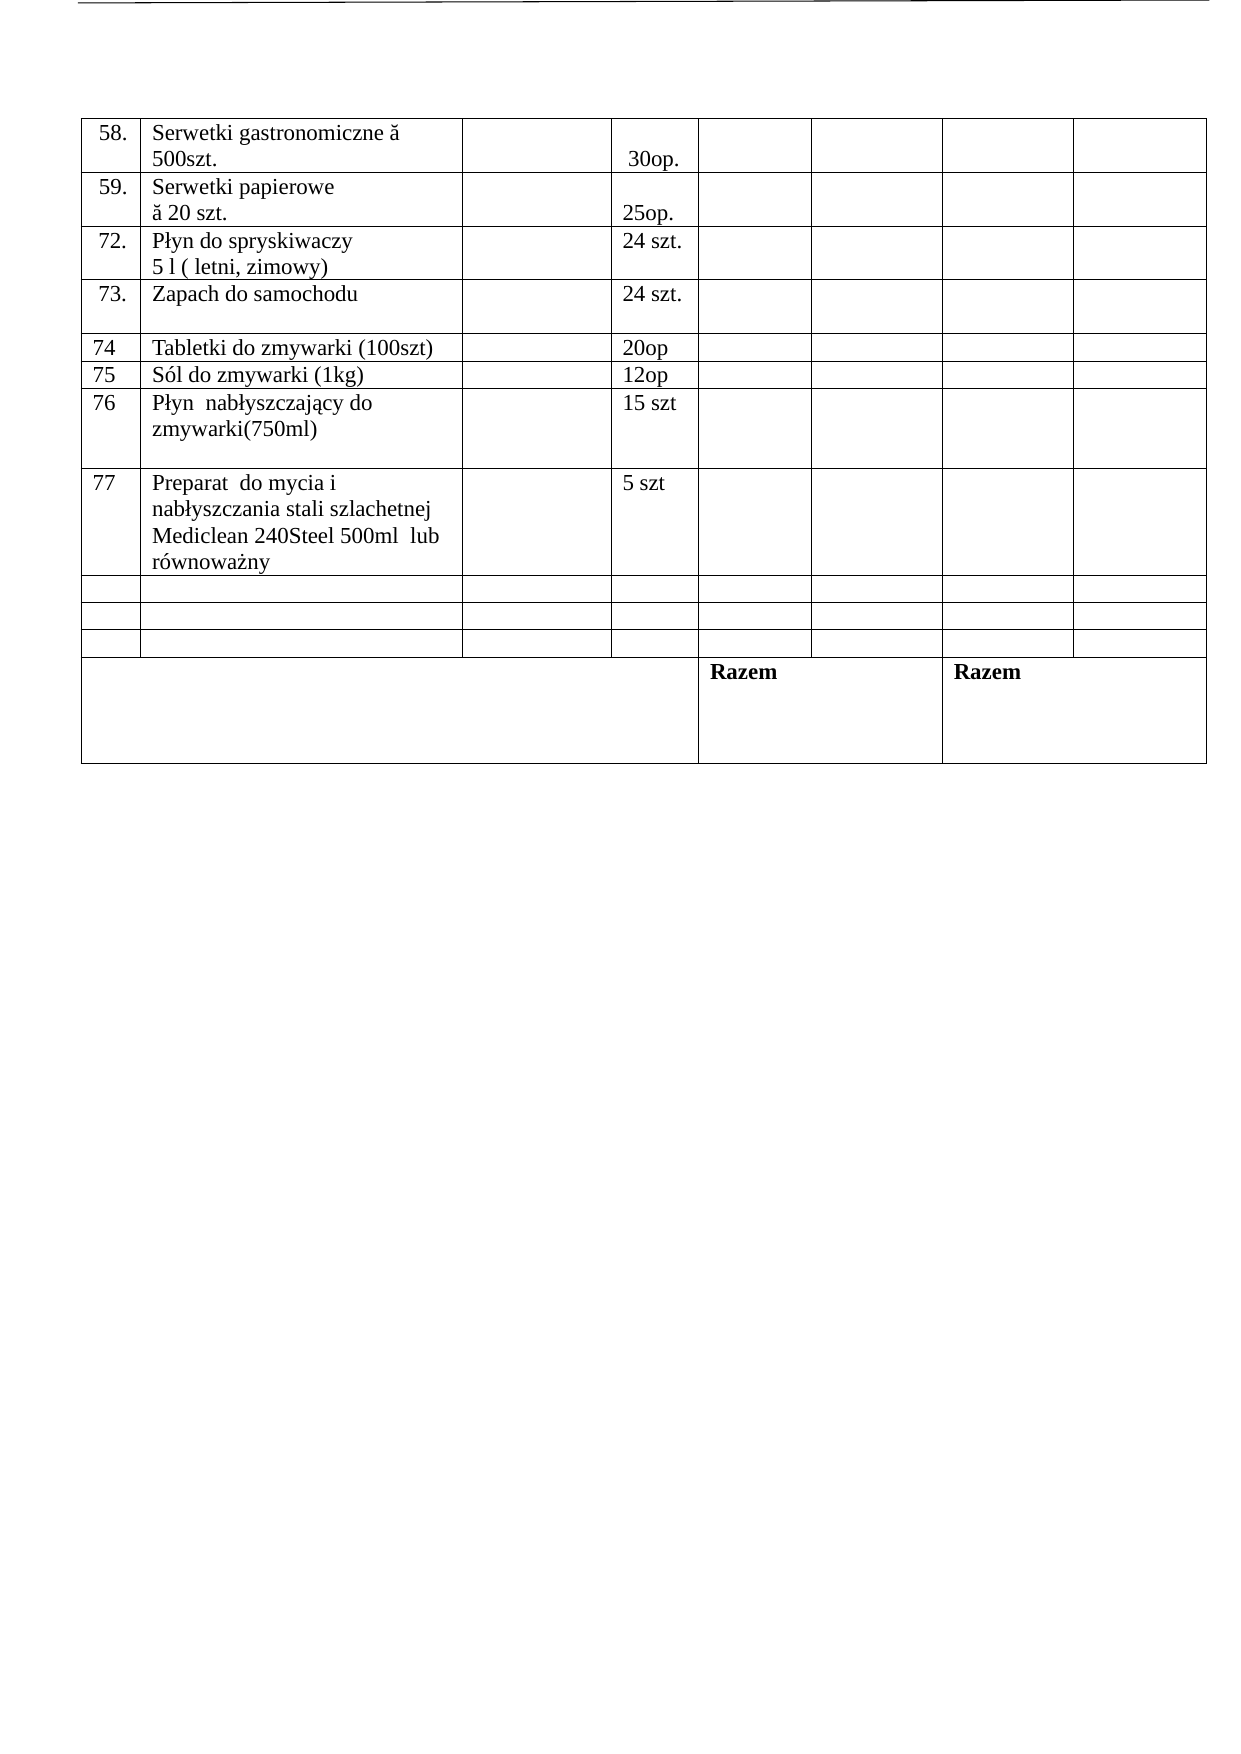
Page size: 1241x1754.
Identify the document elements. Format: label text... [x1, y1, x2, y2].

table_cell [1074, 119, 1206, 172]
table_cell [812, 119, 942, 172]
table_cell 15 szt [612, 389, 698, 468]
table_cell [699, 173, 811, 226]
table_cell [463, 173, 611, 226]
table_cell [463, 280, 611, 333]
table_cell Zapach do samochodu [141, 280, 462, 333]
table_cell [699, 389, 811, 468]
table_cell [812, 362, 942, 388]
table_cell [1074, 280, 1206, 333]
table_cell Razem [943, 658, 1206, 763]
table_cell [699, 630, 811, 657]
table_cell [699, 227, 811, 279]
table_cell Serwetki gastronomiczne ă 500szt. [141, 119, 462, 172]
table_cell [463, 119, 611, 172]
table_cell 76 [82, 389, 140, 468]
table_cell [699, 280, 811, 333]
table_cell [699, 334, 811, 361]
table_cell [699, 469, 811, 574]
table_cell Razem [699, 658, 942, 763]
table_cell 24 szt. [612, 280, 698, 333]
table_cell [812, 389, 942, 468]
table_cell [612, 576, 698, 602]
table_cell [463, 469, 611, 574]
table_cell [1074, 362, 1206, 388]
table_cell [463, 227, 611, 279]
table_cell [943, 603, 1073, 629]
table_cell [1074, 576, 1206, 602]
table_cell 5 szt [612, 469, 698, 574]
table_cell [82, 603, 140, 629]
table_cell [612, 603, 698, 629]
table_cell [1074, 603, 1206, 629]
table_cell [943, 389, 1073, 468]
table_cell [943, 362, 1073, 388]
table_cell Sól do zmywarki (1kg) [141, 362, 462, 388]
table_cell 75 [82, 362, 140, 388]
table_cell [943, 280, 1073, 333]
table_cell [82, 630, 140, 657]
table_cell [943, 119, 1073, 172]
table_cell [1074, 469, 1206, 574]
table_cell 20op [612, 334, 698, 361]
table_cell [943, 173, 1073, 226]
table_cell [699, 576, 811, 602]
table_cell [82, 576, 140, 602]
table_cell Serwetki papierowe ă 20 szt. [141, 173, 462, 226]
table_cell [141, 630, 462, 657]
table_cell [943, 576, 1073, 602]
table_cell 12op [612, 362, 698, 388]
table_cell 77 [82, 469, 140, 574]
table_cell 73. [82, 280, 140, 333]
table_cell [943, 469, 1073, 574]
table_cell [1074, 334, 1206, 361]
table_cell 25op. [612, 173, 698, 226]
table_cell [699, 119, 811, 172]
table_cell [463, 334, 611, 361]
table_cell [1074, 227, 1206, 279]
table_cell [943, 227, 1073, 279]
table_cell [943, 334, 1073, 361]
table_cell 24 szt. [612, 227, 698, 279]
table_cell [463, 630, 611, 657]
table_cell [1074, 630, 1206, 657]
table_cell [82, 658, 698, 763]
table_cell 72. [82, 227, 140, 279]
table_cell [463, 576, 611, 602]
table_cell [1074, 389, 1206, 468]
table_cell [812, 576, 942, 602]
table_cell [812, 280, 942, 333]
table_cell [812, 630, 942, 657]
table_cell [812, 469, 942, 574]
table_cell [141, 576, 462, 602]
table_cell 74 [82, 334, 140, 361]
table_cell [82, 119, 140, 172]
table_cell [812, 227, 942, 279]
table_cell [463, 603, 611, 629]
table_cell [812, 173, 942, 226]
table_cell [463, 362, 611, 388]
table_cell [82, 173, 140, 226]
table_cell [812, 603, 942, 629]
table_cell Płyn nabłyszczający do zmywarki(750ml) [141, 389, 462, 468]
table_cell [1074, 173, 1206, 226]
table_cell [943, 630, 1073, 657]
table_cell [699, 362, 811, 388]
table_cell [141, 603, 462, 629]
table_cell [612, 630, 698, 657]
table_cell Preparat do mycia i nabłyszczania stali szlachetnej Mediclean 240Steel 500ml lub równoważny [141, 469, 462, 574]
table_cell [463, 389, 611, 468]
table_cell 30op. [612, 119, 698, 172]
table_cell Tabletki do zmywarki (100szt) [141, 334, 462, 361]
table_cell [699, 603, 811, 629]
table_cell [812, 334, 942, 361]
table_cell Płyn do spryskiwaczy 5 l ( letni, zimowy) [141, 227, 462, 279]
